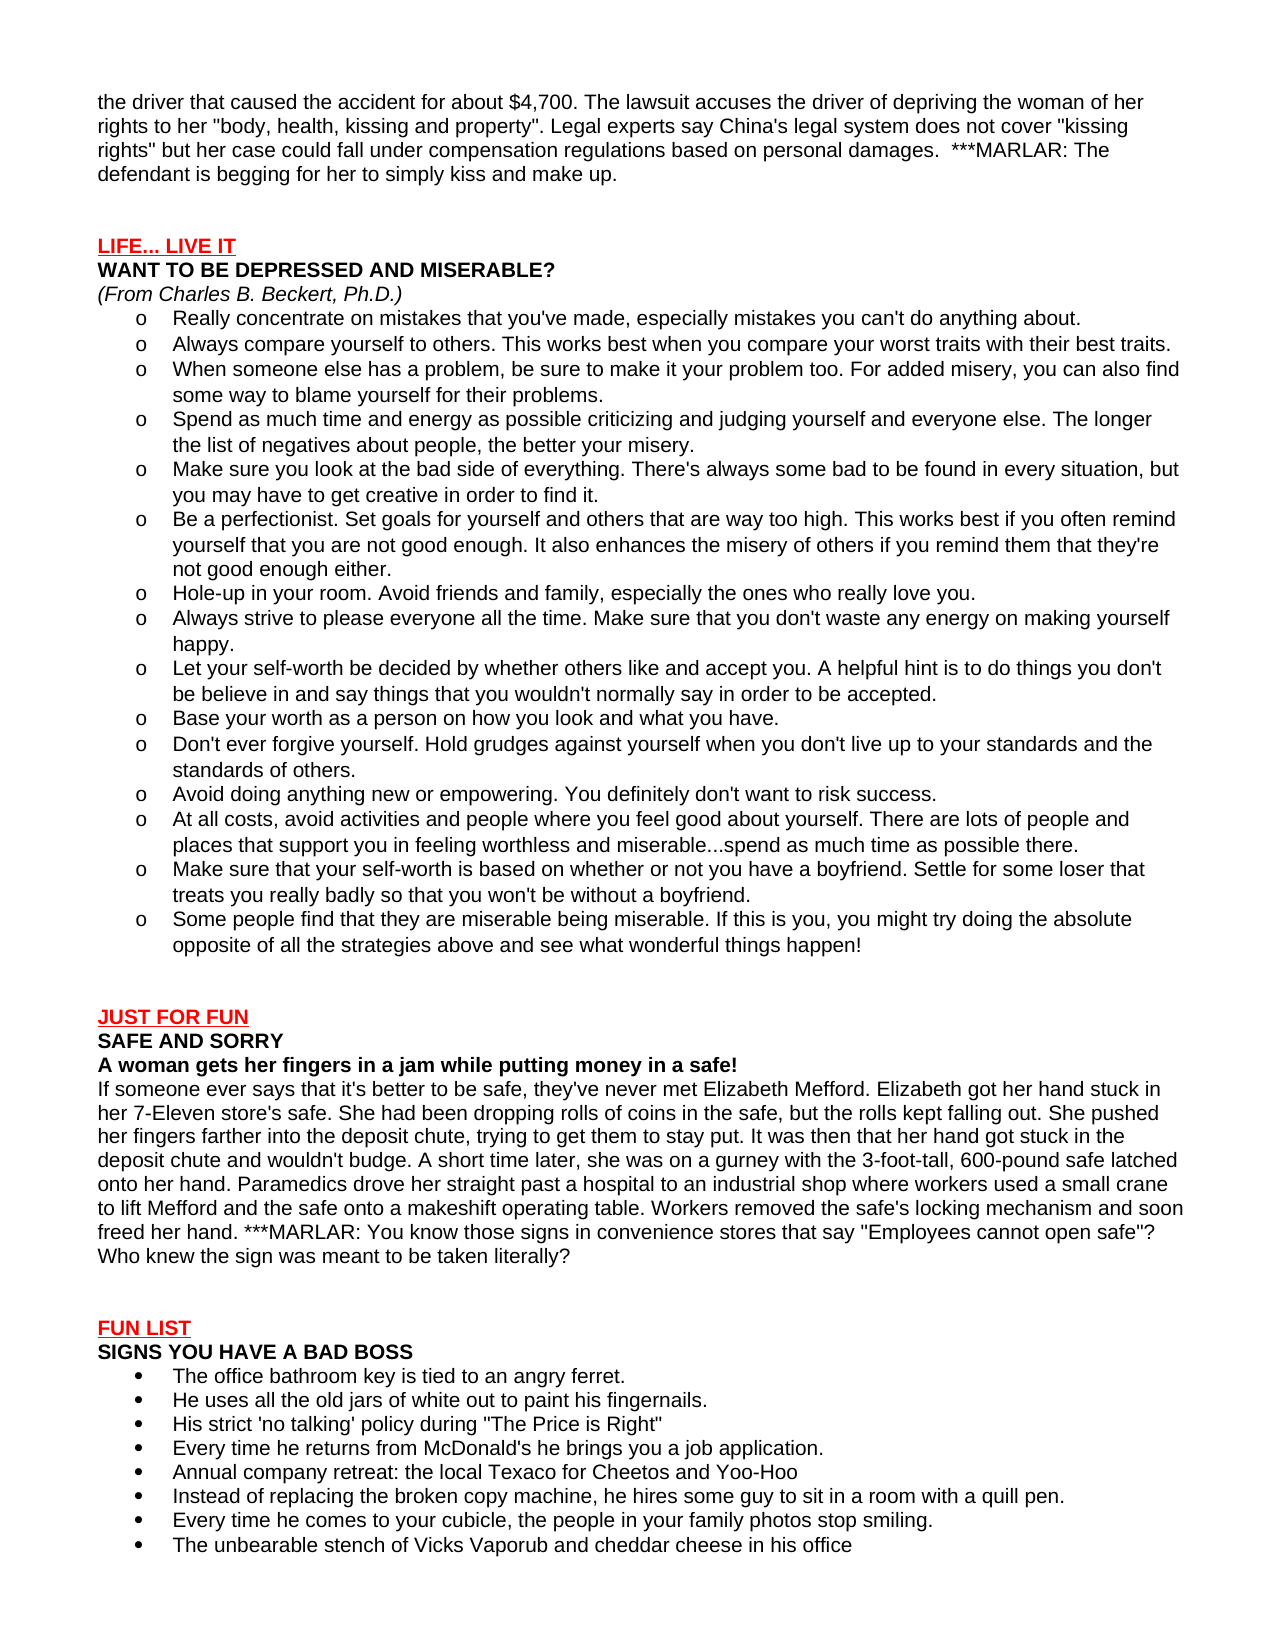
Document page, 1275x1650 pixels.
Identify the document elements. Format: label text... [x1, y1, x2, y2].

list Hole-up in your room. Avoid friends and family, especially the ones who really love you. [135, 580, 1185, 606]
list Always strive to please everyone all the time. Make sure that you don't waste any energy on making yourself happy. [135, 606, 1185, 656]
list Every time he comes to your cubicle, the people in your family photos stop smiling. [135, 1508, 1185, 1532]
text WANT TO BE DEPRESSED AND MISERABLE? [97, 258, 1185, 282]
list Always compare yourself to others. This works best when you compare your worst traits with their best traits. [135, 331, 1185, 357]
text FUN LIST [97, 1316, 1185, 1340]
text JUST FOR FUN [97, 1004, 1185, 1028]
list Let your self-worth be decided by whether others like and accept you. A helpful hint is to do things you don't be believe in and say things that you wouldn't normally say in order to be accepted. [135, 656, 1185, 706]
list Make sure that your self-worth is based on whether or not you have a boyfriend. Settle for some loser that treats you really badly so that you won't be without a boyfriend. [135, 857, 1185, 907]
list Be a perfectionist. Set goals for yourself and others that are way too high. This works best if you often remind yourself that you are not good enough. It also enhances the misery of others if you remind them that they're not good enough either. [135, 507, 1185, 580]
text (From Charles B. Beckert, Ph.D.) [97, 282, 1185, 306]
list Don't ever forgive yourself. Hold grudges against yourself when you don't live up to your standards and the standards of others. [135, 732, 1185, 781]
list When someone else has a problem, be sure to make it your problem too. For added misery, you can also find some way to blame yourself for their problems. [135, 357, 1185, 407]
text SAFE AND SORRY [97, 1028, 1185, 1052]
text the driver that caused the accident for about $4,700. The lawsuit accuses the driver of depriving the woman of her rights to her "body, health, kissing and property". Legal experts say China's legal system does not cover "kissing rights" but her case could fall under compensation regulations based on personal damages. ***MARLAR: The defendant is begging for her to simply kiss and make up. [97, 90, 1185, 186]
list His strict 'no talking' policy during "The Price is Right" [135, 1412, 1185, 1436]
list Annual company retreat: the local Texaco for Cheetos and Yoo-Hoo [135, 1460, 1185, 1484]
text A woman gets her fingers in a jam while putting money in a safe! [97, 1052, 1185, 1076]
list The office bathroom key is tied to an angry ferret. [135, 1364, 1185, 1388]
text If someone ever says that it's better to be safe, they've never met Elizabeth Mefford. Elizabeth got her hand stuck in her 7-Eleven store's safe. She had been dropping rolls of coins in the safe, but the rolls kept falling out. She pushed her fingers farther into the deposit chute, trying to get them to stay put. It was then that her hand got stuck in the deposit chute and wouldn't budge. A short time later, she was on a gurney with the 3-foot-tall, 600-pound safe latched onto her hand. Paramedics drove her straight past a hospital to an industrial shop where workers used a small crane to lift Mefford and the safe onto a makeshift operating table. Workers removed the safe's locking mechanism and soon freed her hand. ***MARLAR: You know those signs in convenience stores that say "Employees cannot open safe"? Who knew the sign was meant to be taken literally? [97, 1076, 1185, 1268]
text SIGNS YOU HAVE A BAD BOSS [97, 1340, 1185, 1364]
list He uses all the old jars of white out to paint his fingernails. [135, 1388, 1185, 1412]
text LIFE... LIVE IT [97, 234, 1185, 258]
list Some people find that they are miserable being miserable. If this is you, you might try doing the absolute opposite of all the strategies above and see what wonderful things happen! [135, 907, 1185, 957]
list The unbearable stench of Vicks Vaporub and cheddar cheese in his office [135, 1532, 1185, 1556]
list Instead of replacing the broken copy machine, he hires some guy to sit in a room with a quill pen. [135, 1484, 1185, 1508]
list Every time he returns from McDonald's he brings you a job application. [135, 1436, 1185, 1460]
list Really concentrate on mistakes that you've made, especially mistakes you can't do anything about. [135, 306, 1185, 331]
list Spend as much time and energy as possible criticizing and judging yourself and everyone else. The longer the list of negatives about people, the better your misery. [135, 407, 1185, 457]
list Base your worth as a person on how you look and what you have. [135, 706, 1185, 732]
list Avoid doing anything new or empowering. You definitely don't want to risk success. [135, 781, 1185, 807]
list Make sure you look at the bad side of everything. There's always some bad to be found in every situation, but you may have to get creative in order to find it. [135, 457, 1185, 507]
list At all costs, avoid activities and people where you feel good about yourself. There are lots of people and places that support you in feeling worthless and miserable...spend as much time as possible there. [135, 807, 1185, 857]
